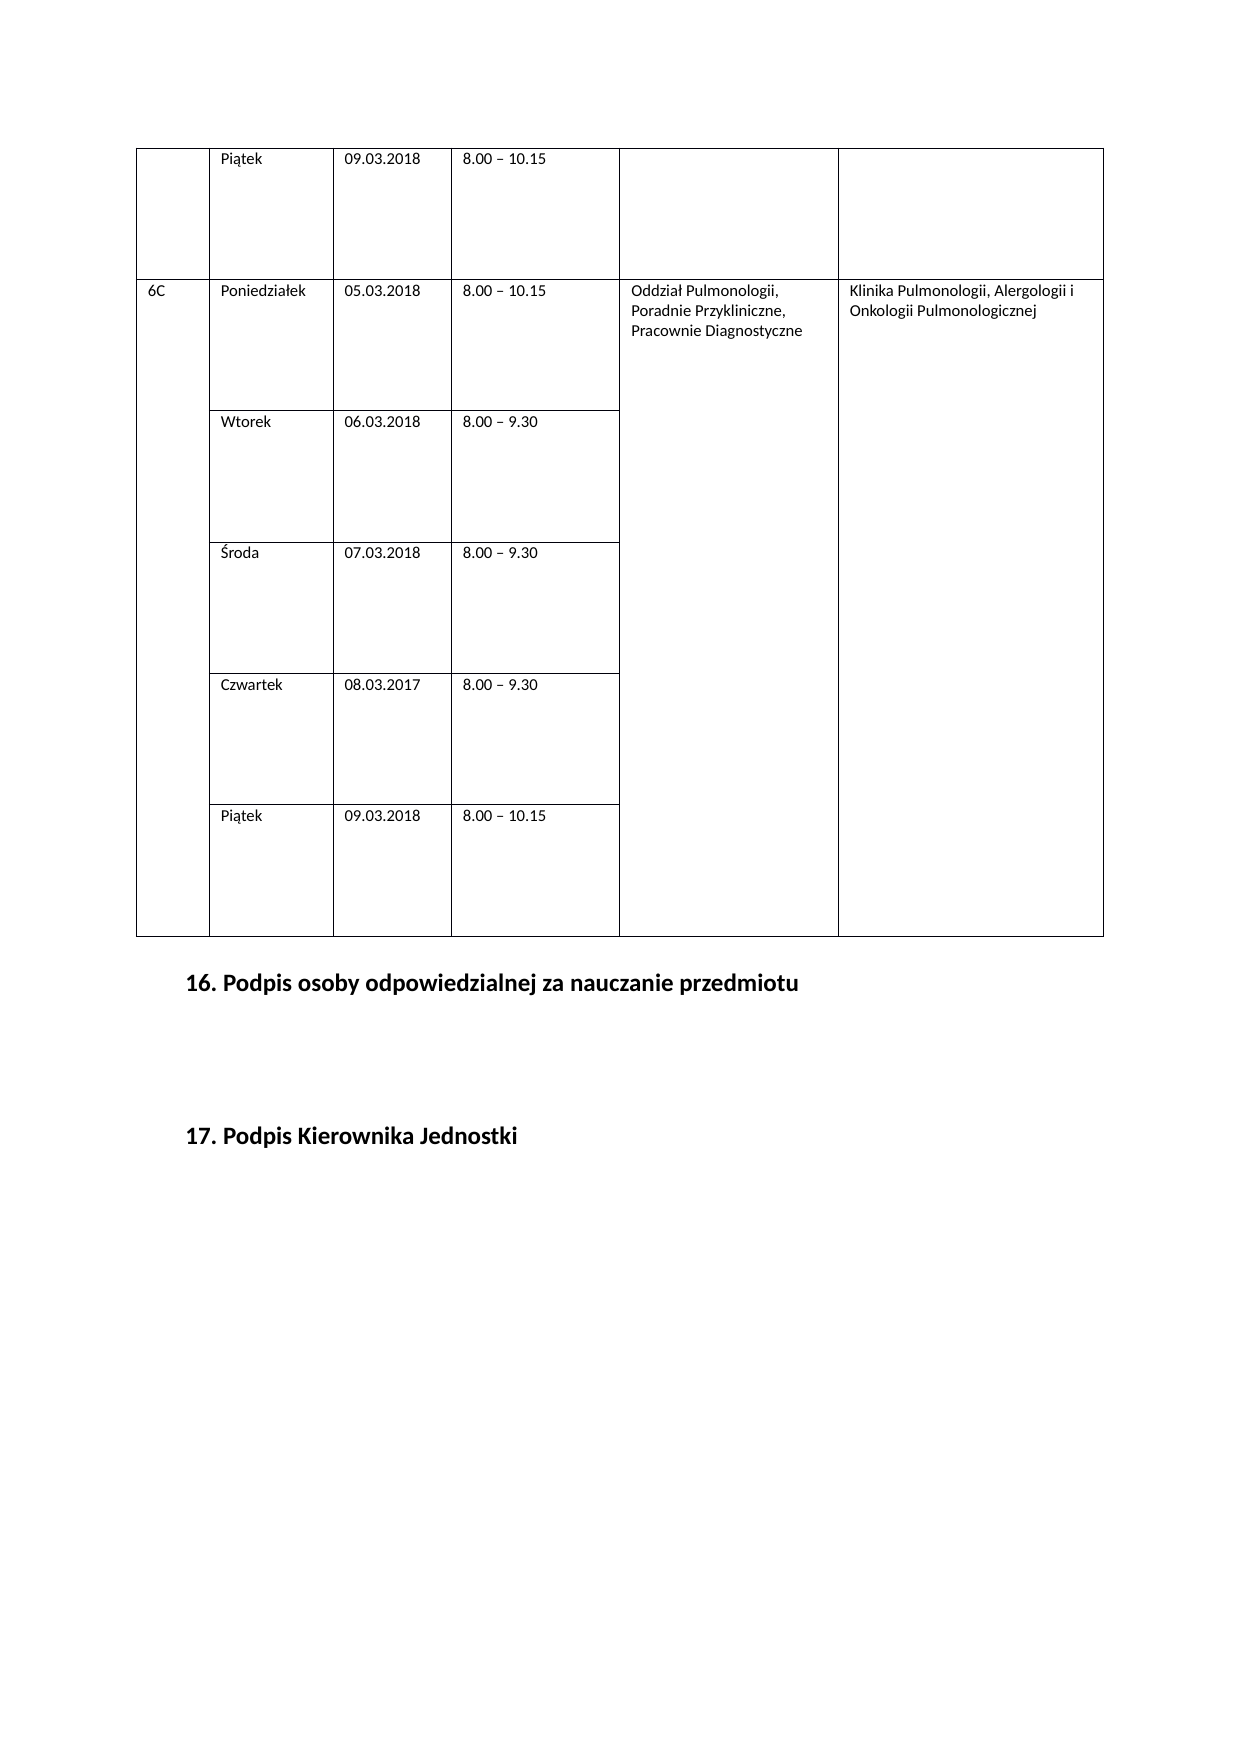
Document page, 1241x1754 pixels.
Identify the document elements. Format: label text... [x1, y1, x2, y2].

table_cell 8.00 – 10.15 [452, 149, 619, 279]
table_cell Poniedziałek [210, 280, 333, 410]
table_cell Oddział Pulmonologii, Poradnie Przykliniczne, Pracownie Diagnostyczne [620, 280, 838, 936]
text 16. Podpis osoby odpowiedzialnej za nauczanie przedmiotu [185, 967, 1093, 998]
table_cell 08.03.2017 [334, 674, 451, 804]
table_cell 09.03.2018 [334, 149, 451, 279]
table_cell 06.03.2018 [334, 411, 451, 542]
table_cell 8.00 – 9.30 [452, 543, 619, 673]
table_cell [137, 149, 209, 279]
table_cell [620, 149, 838, 279]
table_cell Piątek [210, 149, 333, 279]
table_cell Czwartek [210, 674, 333, 804]
table_cell 8.00 – 10.15 [452, 805, 619, 936]
table_cell 07.03.2018 [334, 543, 451, 673]
table_cell Piątek [210, 805, 333, 936]
text 17. Podpis Kierownika Jednostki [185, 1120, 1093, 1150]
table_cell Środa [210, 543, 333, 673]
table_cell 8.00 – 10.15 [452, 280, 619, 410]
table_cell 8.00 – 9.30 [452, 674, 619, 804]
table_cell Wtorek [210, 411, 333, 542]
table_cell [839, 149, 1103, 279]
table_cell 6C [137, 280, 209, 936]
table_cell 09.03.2018 [334, 805, 451, 936]
table_cell Klinika Pulmonologii, Alergologii i Onkologii Pulmonologicznej [839, 280, 1103, 936]
table_cell 8.00 – 9.30 [452, 411, 619, 542]
table_cell 05.03.2018 [334, 280, 451, 410]
